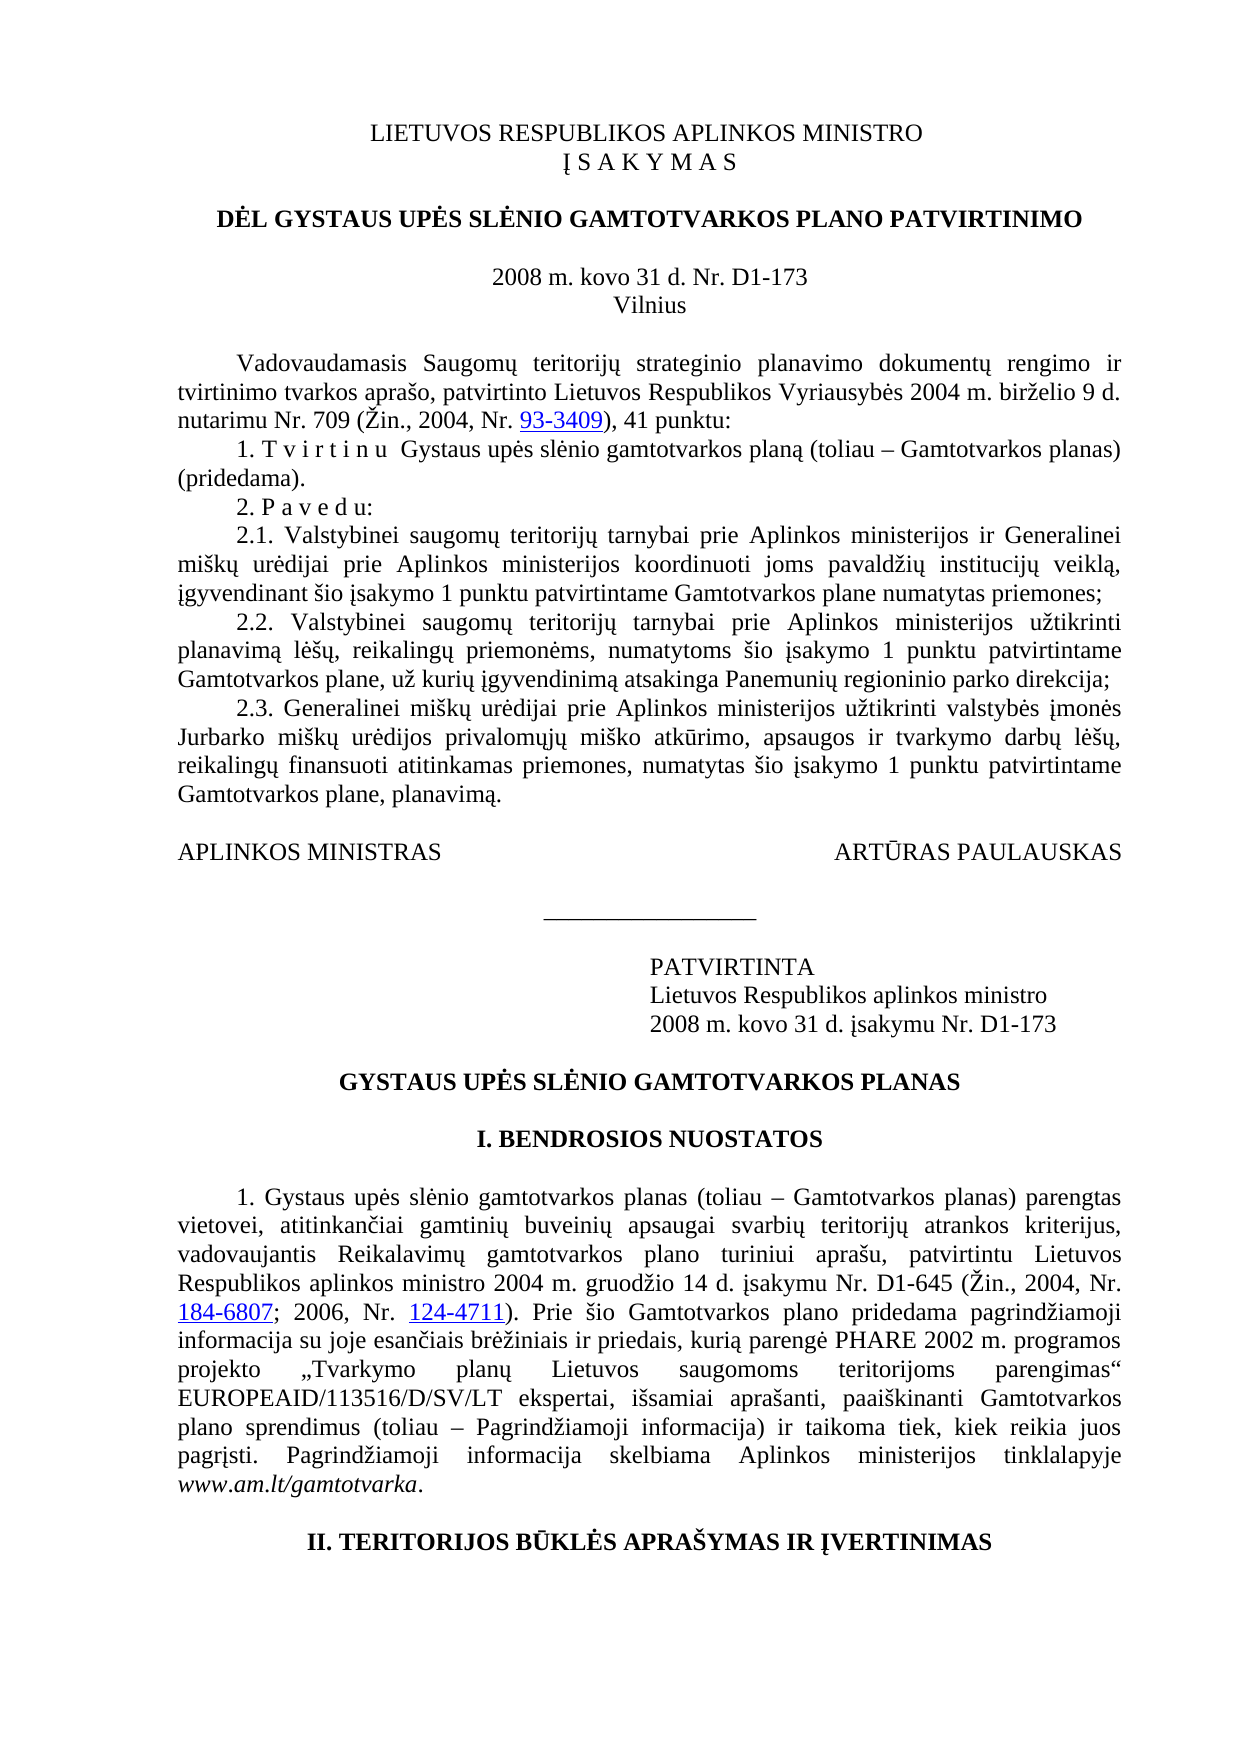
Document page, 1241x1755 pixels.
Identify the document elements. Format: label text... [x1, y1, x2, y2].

text LIETUVOS RESPUBLIKOS APLINKOS MINISTRO [177, 118, 1122, 147]
text 2.1. Valstybinei saugomų teritorijų tarnybai prie Aplinkos ministerijos ir Generalinei miškų urėdijai prie Aplinkos ministerijos koordinuoti joms pavaldžių institucijų veiklą, įgyvendinant šio įsakymo 1 punktu patvirtintame Gamtotvarkos plane numatytas priemones; [177, 521, 1122, 607]
text 2.3. Generalinei miškų urėdijai prie Aplinkos ministerijos užtikrinti valstybės įmonės Jurbarko miškų urėdijos privalomųjų miško atkūrimo, apsaugos ir tvarkymo darbų lėšų, reikalingų finansuoti atitinkamas priemones, numatytas šio įsakymo 1 punktu patvirtintame Gamtotvarkos plane, planavimą. [177, 693, 1122, 808]
text Vadovaudamasis Saugomų teritorijų strateginio planavimo dokumentų rengimo ir tvirtinimo tvarkos aprašo, patvirtinto Lietuvos Respublikos Vyriausybės 2004 m. birželio 9 d. nutarimu Nr. 709 (Žin., 2004, Nr. 93-3409), 41 punktu: [177, 348, 1122, 434]
text DĖL GYSTAUS UPĖS SLĖNIO GAMTOTVARKOS PLANO PATVIRTINIMO [177, 204, 1122, 233]
text 1. Tvirtinu Gystaus upės slėnio gamtotvarkos planą (toliau – Gamtotvarkos planas) (pridedama). [177, 434, 1122, 492]
text 2.2. Valstybinei saugomų teritorijų tarnybai prie Aplinkos ministerijos užtikrinti planavimą lėšų, reikalingų priemonėms, numatytoms šio įsakymo 1 punktu patvirtintame Gamtotvarkos plane, už kurių įgyvendinimą atsakinga Panemunių regioninio parko direkcija; [177, 607, 1122, 693]
text I. BENDROSIOS NUOSTATOS [177, 1124, 1122, 1153]
text 2008 m. kovo 31 d. Nr. D1-173 [177, 262, 1122, 291]
text Vilnius [177, 291, 1122, 319]
text PATVIRTINTA [649, 952, 1122, 981]
text Lietuvos Respublikos aplinkos ministro 2008 m. kovo 31 d. įsakymu Nr. D1-173 [649, 981, 1122, 1038]
text GYSTAUS UPĖS SLĖNIO GAMTOTVARKOS PLANAS [177, 1067, 1122, 1096]
text 2. Pavedu: [177, 492, 1122, 521]
text _________________ [177, 894, 1122, 923]
text APLINKOS MINISTRAS ARTŪRAS PAULAUSKAS [177, 837, 1122, 866]
text ĮSAKYMAS [177, 147, 1122, 176]
text II. TERITORIJOS BŪKLĖS APRAŠYMAS IR ĮVERTINIMAS [177, 1527, 1122, 1556]
text 1. Gystaus upės slėnio gamtotvarkos planas (toliau – Gamtotvarkos planas) parengtas vietovei, atitinkančiai gamtinių buveinių apsaugai svarbių teritorijų atrankos kriterijus, vadovaujantis Reikalavimų gamtotvarkos plano turiniui aprašu, patvirtintu Lietuvos Respublikos aplinkos ministro 2004 m. gruodžio 14 d. įsakymu Nr. D1-645 (Žin., 2004, Nr. 184-6807; 2006, Nr. 124-4711). Prie šio Gamtotvarkos plano pridedama pagrindžiamoji informacija su joje esančiais brėžiniais ir priedais, kurią parengė PHARE 2002 m. programos projekto „Tvarkymo planų Lietuvos saugomoms teritorijoms parengimas“ EUROPEAID/113516/D/SV/LT ekspertai, išsamiai aprašanti, paaiškinanti Gamtotvarkos plano sprendimus (toliau – Pagrindžiamoji informacija) ir taikoma tiek, kiek reikia juos pagrįsti. Pagrindžiamoji informacija skelbiama Aplinkos ministerijos tinklalapyje www.am.lt/gamtotvarka. [177, 1182, 1122, 1498]
